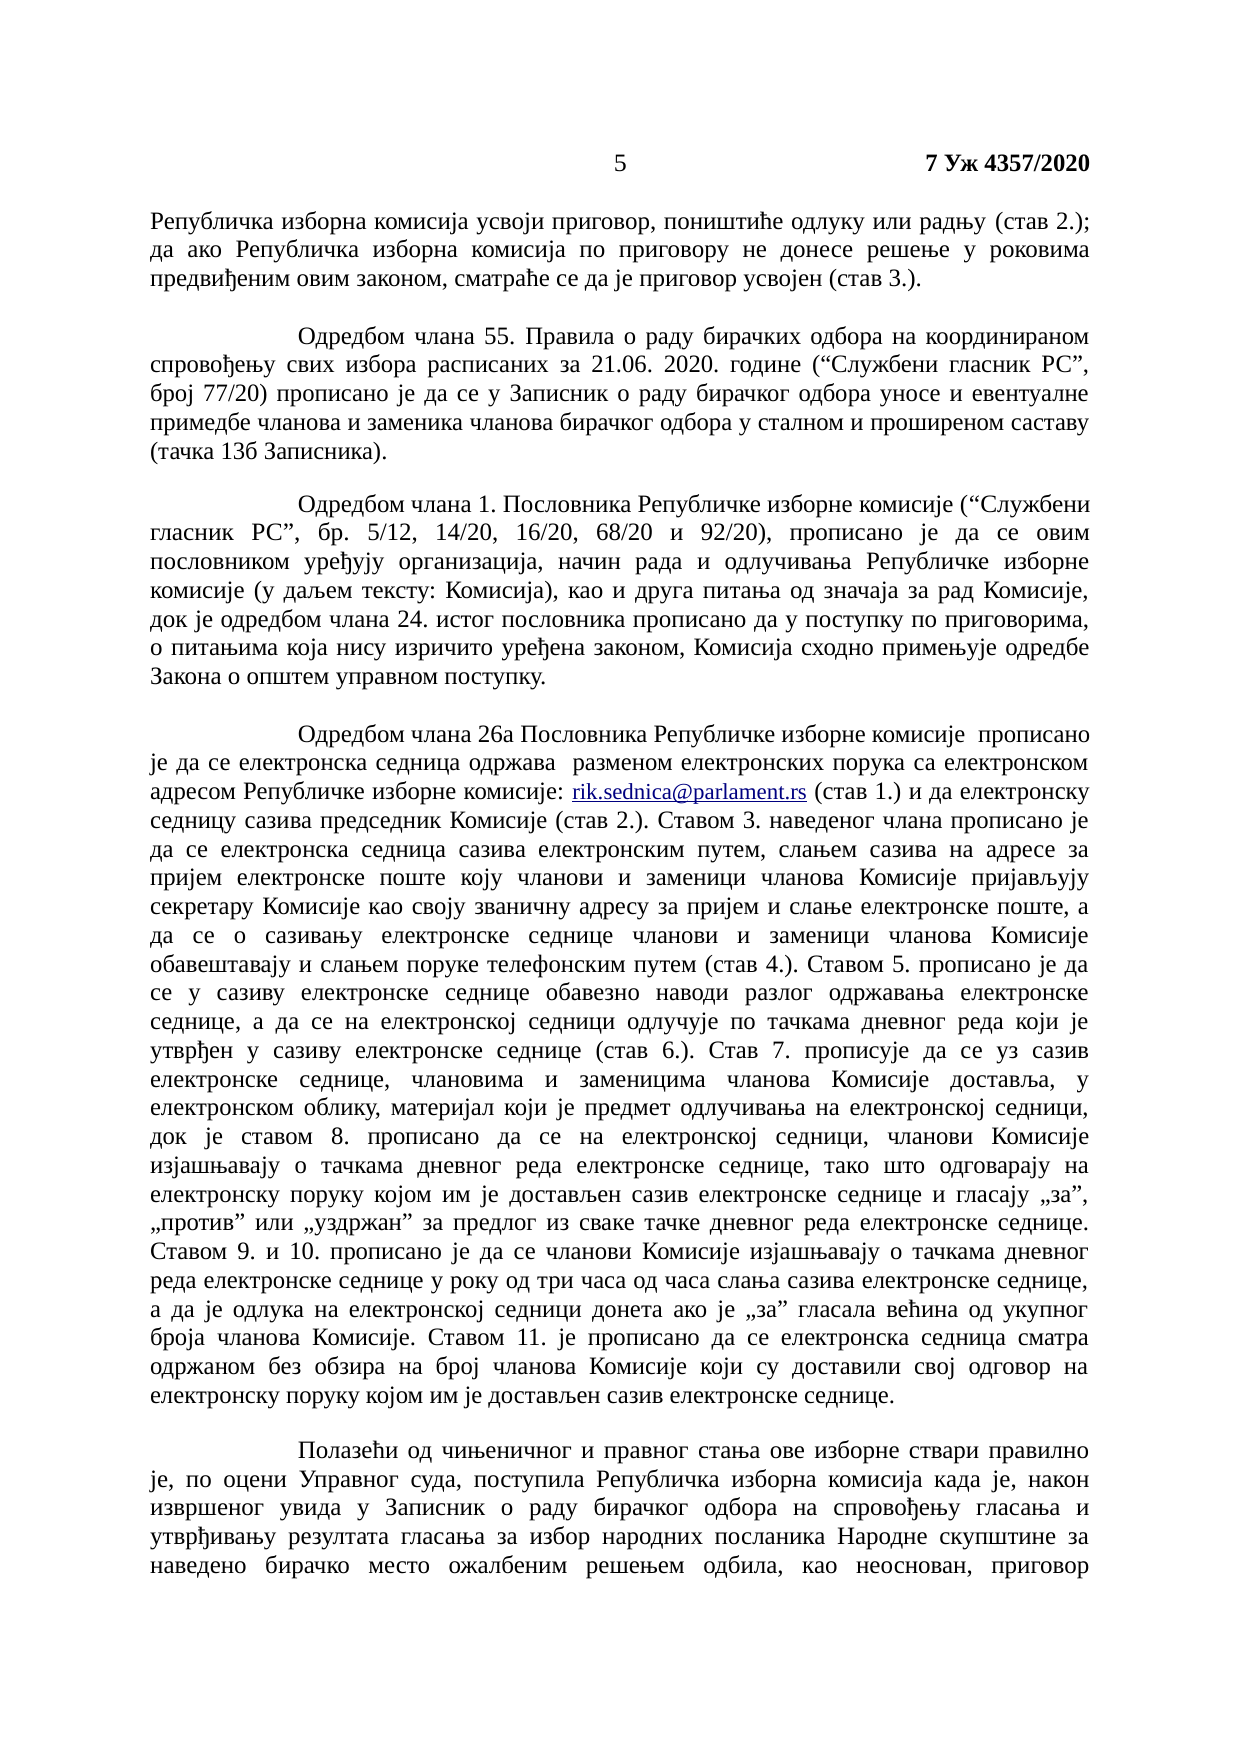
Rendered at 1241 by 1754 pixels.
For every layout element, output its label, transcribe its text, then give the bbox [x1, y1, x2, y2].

text Полазећи од чињеничног и правног стања ове изборне ствари правилно је, по оцени Управног суда, поступила Републичка изборна комисија када је, након извршеног увида у Записник о раду бирачког одбора на спровођењу гласања и утврђивању резултата гласања за избор народних посланика Народне скупштине за наведено бирачко место ожалбеним решењем одбила, као неоснован, приговор [150, 1435, 1090, 1579]
text Одредбом члана 1. Пословника Републичке изборне комисије (“Службени гласник РС”, бр. 5/12, 14/20, 16/20, 68/20 и 92/20), прописано је да се овим пословником уређују организација, начин рада и одлучивања Републичке изборне комисије (у даљем тексту: Комисија), као и друга питања од значаја за рад Комисије, док је одредбом члана 24. истог пословника прописано да у поступку по приговорима, о питањима која нису изричито уређена законом, Комисија сходно примењује одредбе Закона о општем управном поступку. [150, 489, 1090, 690]
text Републичка изборна комисија усвоји приговор, поништиће одлуку или радњу (став 2.); да ако Републичка изборна комисија по приговору не донесе решење у роковима предвиђеним овим законом, сматраће се да је приговор усвојен (став 3.). [150, 206, 1090, 292]
text Одредбом члана 55. Правила о раду бирачких одбора на координираном спровођењу свих избора расписаних за 21.06. 2020. године (“Службени гласник РС”, број 77/20) прописано је да се у Записник о раду бирачког одбора уносе и евентуалне примедбе чланова и заменика чланова бирачког одбора у сталном и проширеном саставу (тачка 13б Записника). [150, 321, 1090, 464]
text Одредбом члана 26а Пословника Републичке изборне комисије прописано је да се електронска седница одржава разменом електронских порука са електронском адресом Републичке изборне комисије: rik.sednica@parlament.rs (став 1.) и да електронску седницу сазива председник Комисије (став 2.). Ставом 3. наведеног члана прописано је да се електронска седница сазива електронским путем, слањем сазива на адресе за пријем електронске поште коју чланови и заменици чланова Комисије пријављују секретару Комисије као своју званичну адресу за пријем и слање електронске поште, а да се о сазивању електронске седнице чланови и заменици чланова Комисије обавештавају и слањем поруке телефонским путем (став 4.). Ставом 5. прописано је да се у сазиву електронске седнице обавезно наводи разлог одржавања електронске седнице, а да се на електронској седници одлучује по тачкама дневног реда који је утврђен у сазиву електронске седнице (став 6.). Став 7. прописује да се уз сазив електронске седнице, члановима и заменицима чланова Комисије доставља, у електронском облику, материјал који је предмет одлучивања на електронској седници, док је ставом 8. прописано да се на електронској седници, чланови Комисије изјашњавају о тачкама дневног реда електронске седнице, тако што одговарају на електронску поруку којом им је достављен сазив електронске седнице и гласају „за”, „против” или „уздржан” за предлог из сваке тачке дневног реда електронске седнице. Ставом 9. и 10. прописано је да се чланови Комисије изјашњавају о тачкама дневног реда електронске седнице у року од три часа од часа слања сазива електронске седнице, а да је одлука на електронској седници донета ако је „за” гласала већина од укупног броја чланова Комисије. Ставом 11. је прописано да се електронска седница сматра одржаном без обзира на број чланова Комисије који су доставили свој одговор на електронску поруку којом им је достављен сазив електронске седнице. [150, 719, 1090, 1409]
